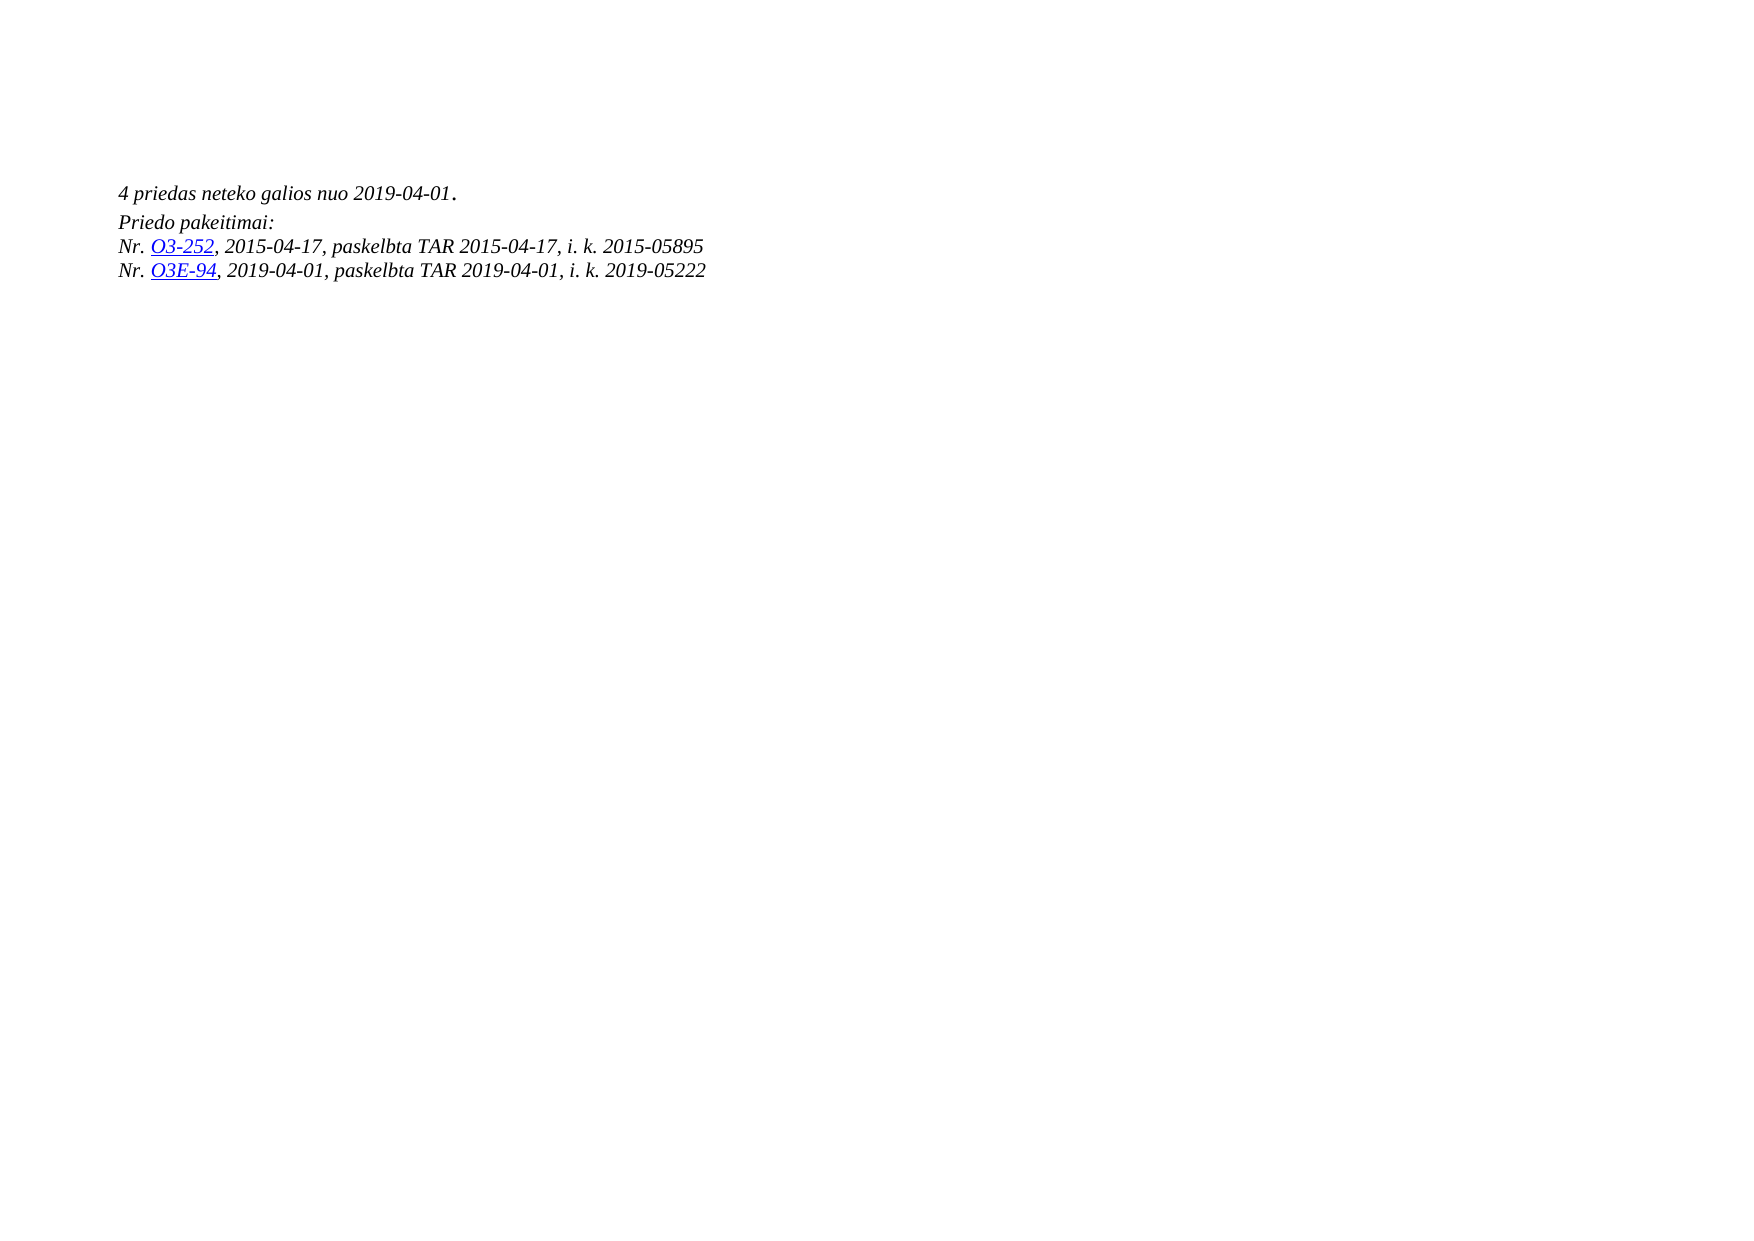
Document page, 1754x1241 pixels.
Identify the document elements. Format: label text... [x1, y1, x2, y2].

text 4 priedas neteko galios nuo 2019-04-01. [118, 177, 1636, 206]
text Nr. O3E-94, 2019-04-01, paskelbta TAR 2019-04-01, i. k. 2019-05222 [118, 258, 1636, 282]
text Priedo pakeitimai: [118, 210, 1636, 234]
text Nr. O3-252, 2015-04-17, paskelbta TAR 2015-04-17, i. k. 2015-05895 [118, 234, 1636, 258]
